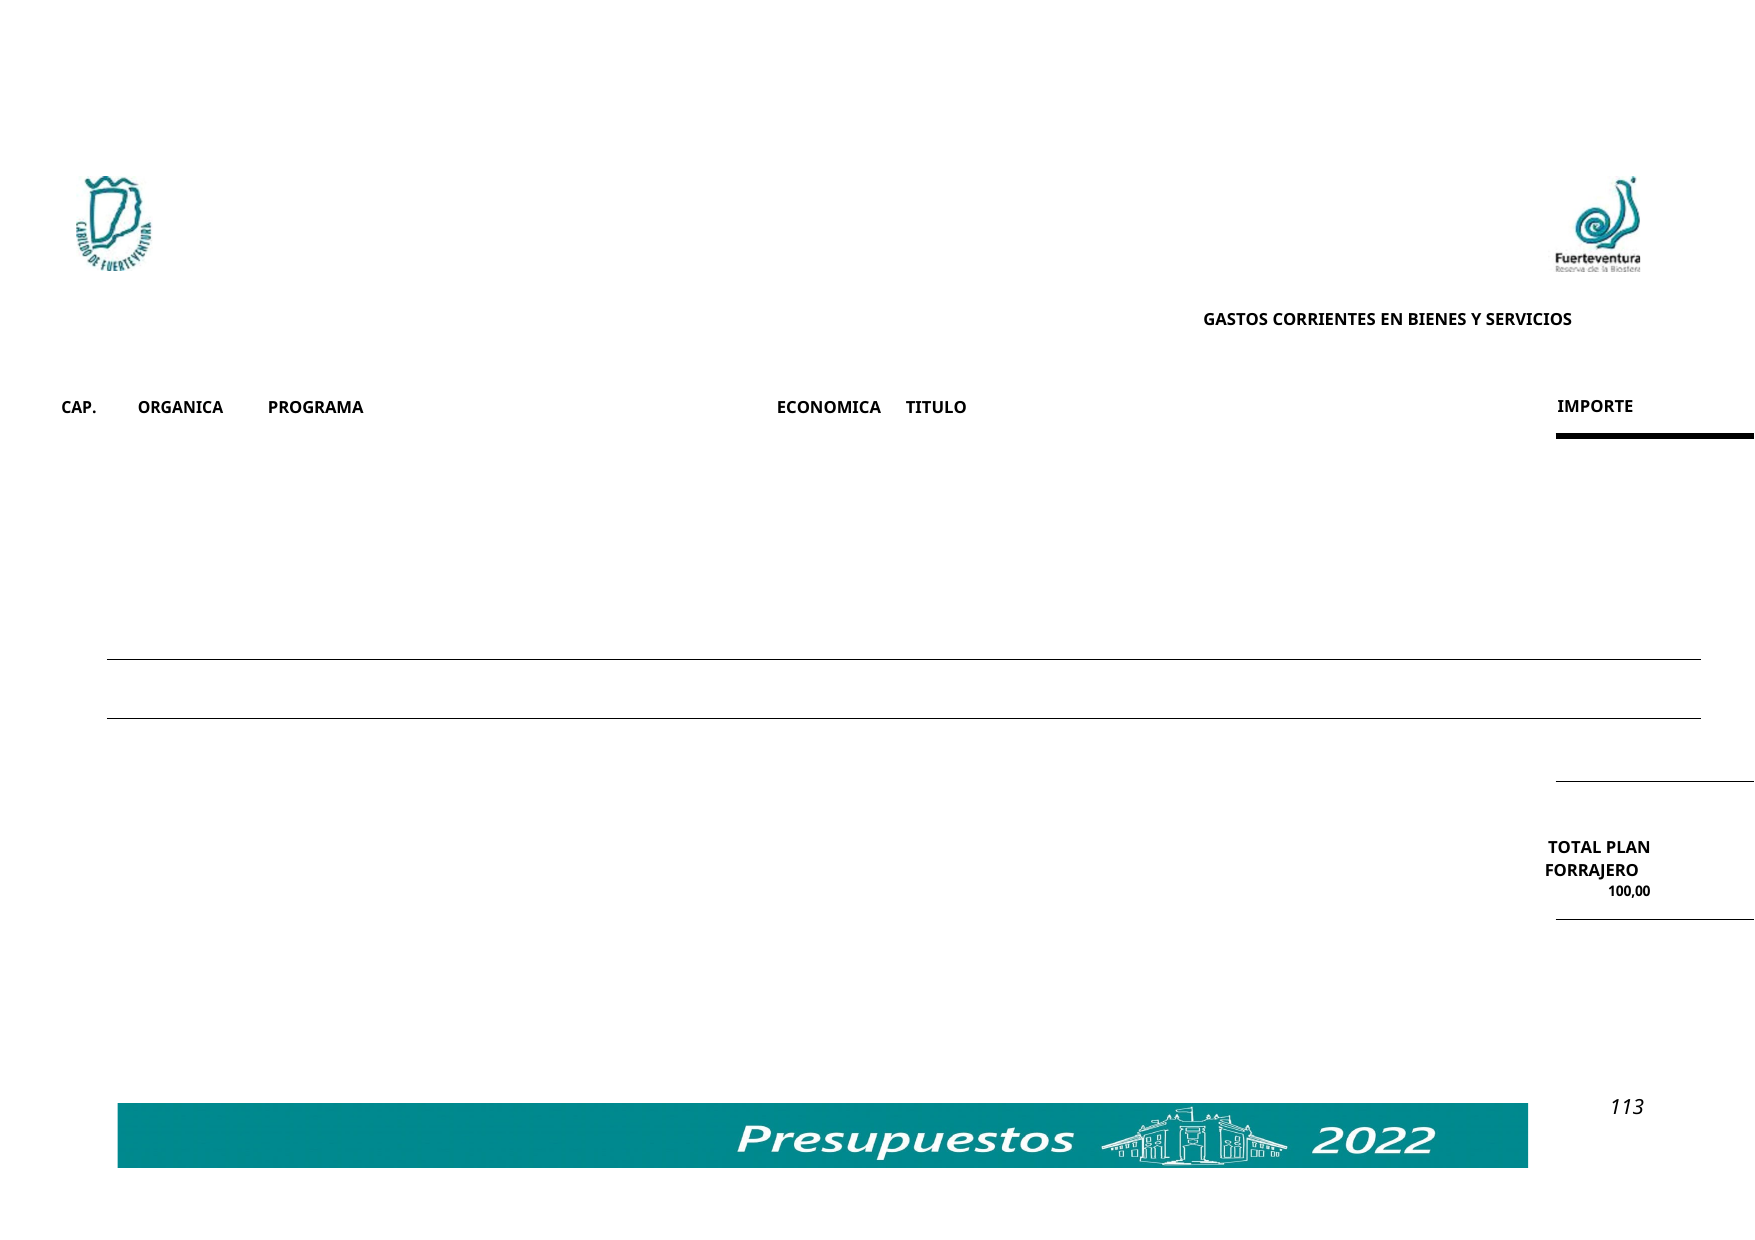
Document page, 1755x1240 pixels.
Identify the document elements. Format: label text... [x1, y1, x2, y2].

table_cell 4140E [1556, 515, 1754, 550]
table_header 4140E [1556, 439, 1754, 479]
table_cell [1556, 739, 1754, 781]
table_cell 4140E [1556, 621, 1754, 657]
table_cell 4140I [1556, 971, 1754, 1023]
table_header 4140I [1556, 920, 1754, 971]
table_cell 4140E [1556, 692, 1754, 739]
text TITULO [906, 395, 976, 418]
text TOTAL PLAN FORRAJERO 100,00 [1544, 836, 1650, 904]
table_cell 4140F [1556, 782, 1754, 828]
table_cell 4140E [1556, 657, 1754, 692]
table_cell 4140E [1556, 586, 1754, 621]
text CAP. ORGANICA PROGRAMA [61, 395, 376, 418]
table_cell 4140E [1556, 550, 1754, 586]
text IMPORTE [1557, 395, 1669, 417]
text ECONOMICA [777, 395, 893, 418]
table_cell 4140E [1556, 480, 1754, 515]
